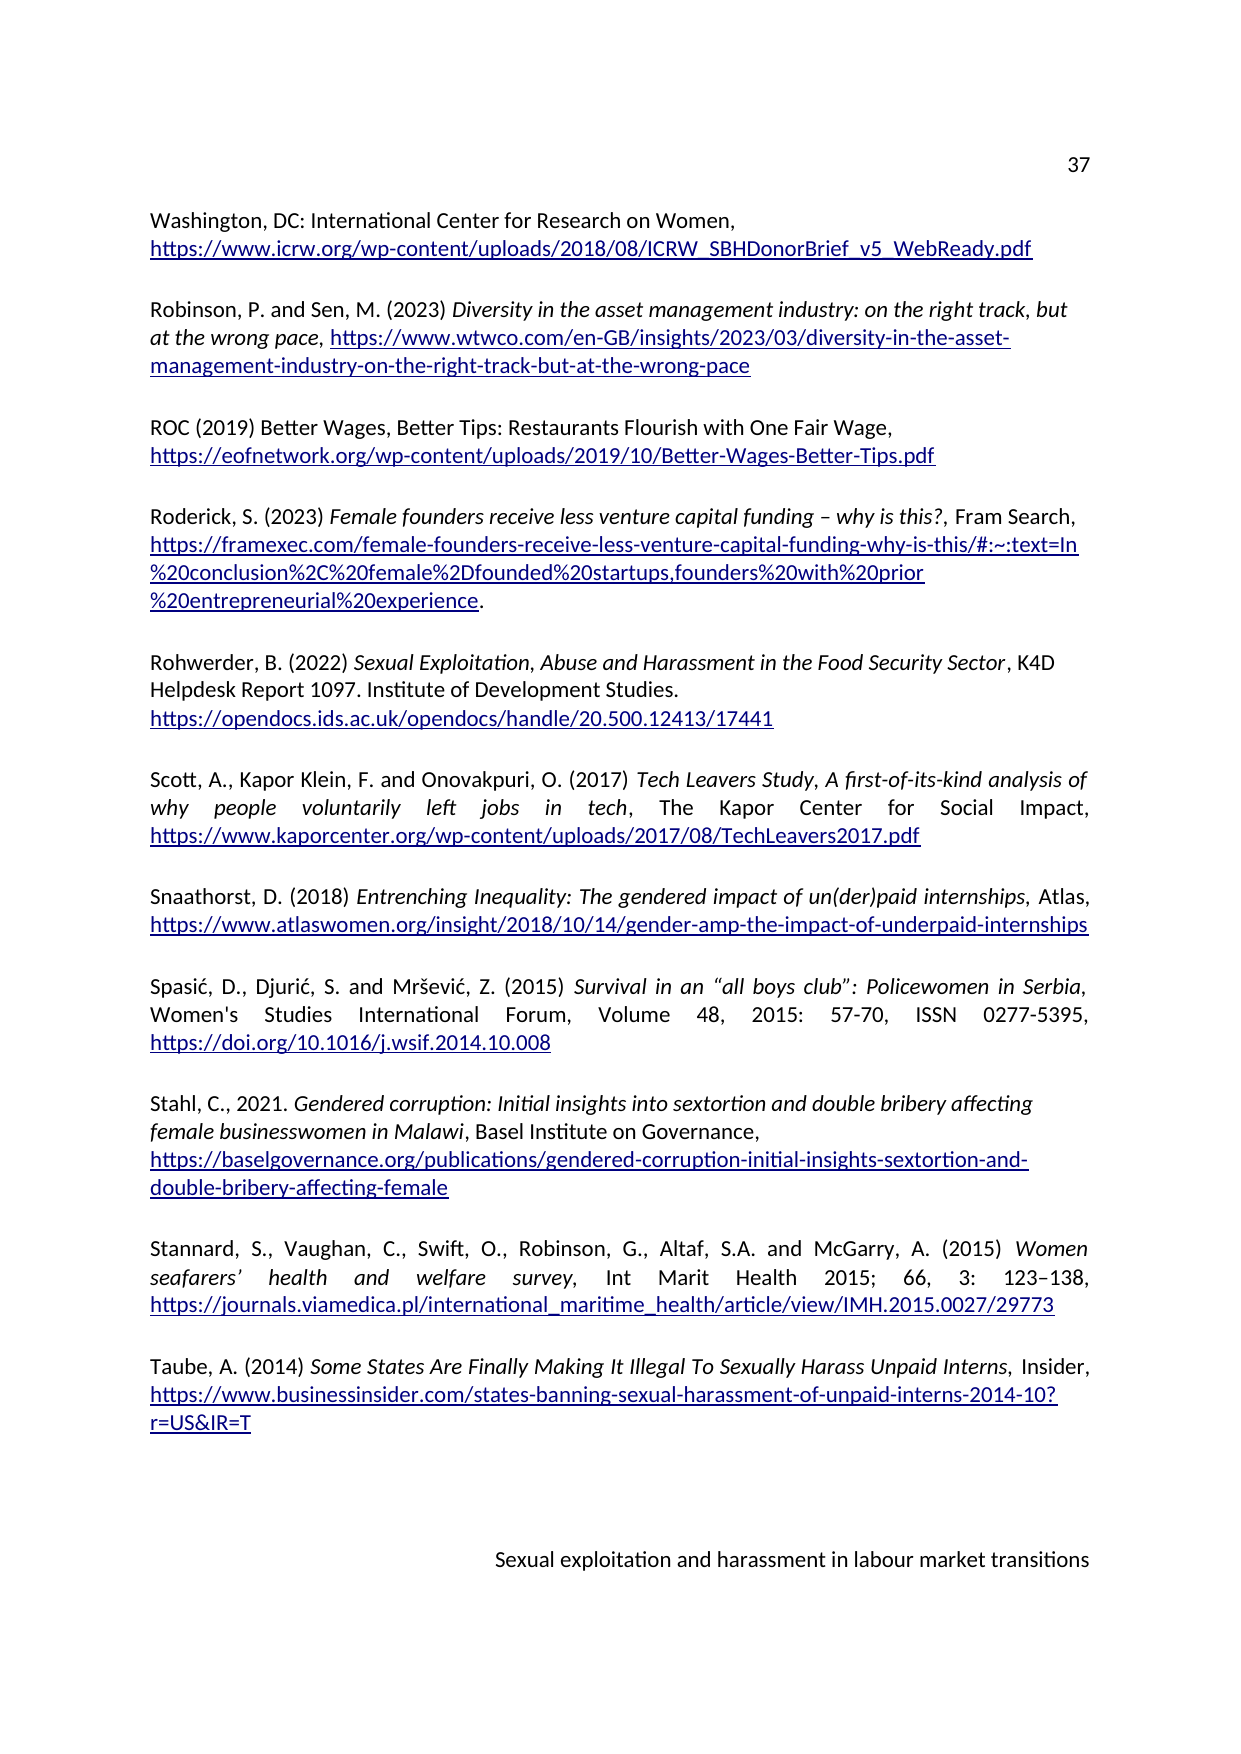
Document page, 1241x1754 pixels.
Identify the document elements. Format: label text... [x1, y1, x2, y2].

text Stahl, C., 2021. Gendered corruption: Initial insights into sextortion and double bribery affecting female businesswomen in Malawi, Basel Institute on Governance, https://baselgovernance.org/publications/gendered-corruption-initial-insights-sextortion-and-double-bribery-affecting-female [150, 1089, 1090, 1201]
text Snaathorst, D. (2018) Entrenching Inequality: The gendered impact of un(der)paid internships, Atlas, https://www.atlaswomen.org/insight/2018/10/14/gender-amp-the-impact-of-underpaid-internships [150, 882, 1090, 938]
text Roderick, S. (2023) Female founders receive less venture capital funding – why is this?, Fram Search, https://framexec.com/female-founders-receive-less-venture-capital-funding-why-is-this/#:~:text=In%20conclusion%2C%20female%2Dfounded%20startups,founders%20with%20prior%20entrepreneurial%20experience. [150, 502, 1090, 614]
text Robinson, P. and Sen, M. (2023) Diversity in the asset management industry: on the right track, but at the wrong pace, https://www.wtwco.com/en-GB/insights/2023/03/diversity-in-the-asset-management-industry-on-the-right-track-but-at-the-wrong-pace [150, 295, 1090, 379]
text ROC (2019) Better Wages, Better Tips: Restaurants Flourish with One Fair Wage, https://eofnetwork.org/wp-content/uploads/2019/10/Better-Wages-Better-Tips.pdf [150, 413, 1090, 469]
text Spasić, D., Djurić, S. and Mršević, Z. (2015) Survival in an “all boys club”: Policewomen in Serbia, Women's Studies International Forum, Volume 48, 2015: 57-70, ISSN 0277-5395, https://doi.org/10.1016/j.wsif.2014.10.008 [150, 972, 1090, 1056]
text Scott, A., Kapor Klein, F. and Onovakpuri, O. (2017) Tech Leavers Study, A first-of-its-kind analysis of why people voluntarily left jobs in tech, The Kapor Center for Social Impact, https://www.kaporcenter.org/wp-content/uploads/2017/08/TechLeavers2017.pdf [150, 765, 1090, 849]
text Stannard, S., Vaughan, C., Swift, O., Robinson, G., Altaf, S.A. and McGarry, A. (2015) Women seafarers’ health and welfare survey, Int Marit Health 2015; 66, 3: 123–138, https://journals.viamedica.pl/international_maritime_health/article/view/IMH.2015.0027/29773 [150, 1234, 1090, 1319]
text Rohwerder, B. (2022) Sexual Exploitation, Abuse and Harassment in the Food Security Sector, K4D Helpdesk Report 1097. Institute of Development Studies. https://opendocs.ids.ac.uk/opendocs/handle/20.500.12413/17441 [150, 648, 1090, 732]
text Washington, DC: International Center for Research on Women, https://www.icrw.org/wp-content/uploads/2018/08/ICRW_SBHDonorBrief_v5_WebReady.pdf [150, 206, 1090, 262]
text Taube, A. (2014) Some States Are Finally Making It Illegal To Sexually Harass Unpaid Interns, Insider, https://www.businessinsider.com/states-banning-sexual-harassment-of-unpaid-interns-2014-10?r=US&IR=T [150, 1352, 1090, 1436]
